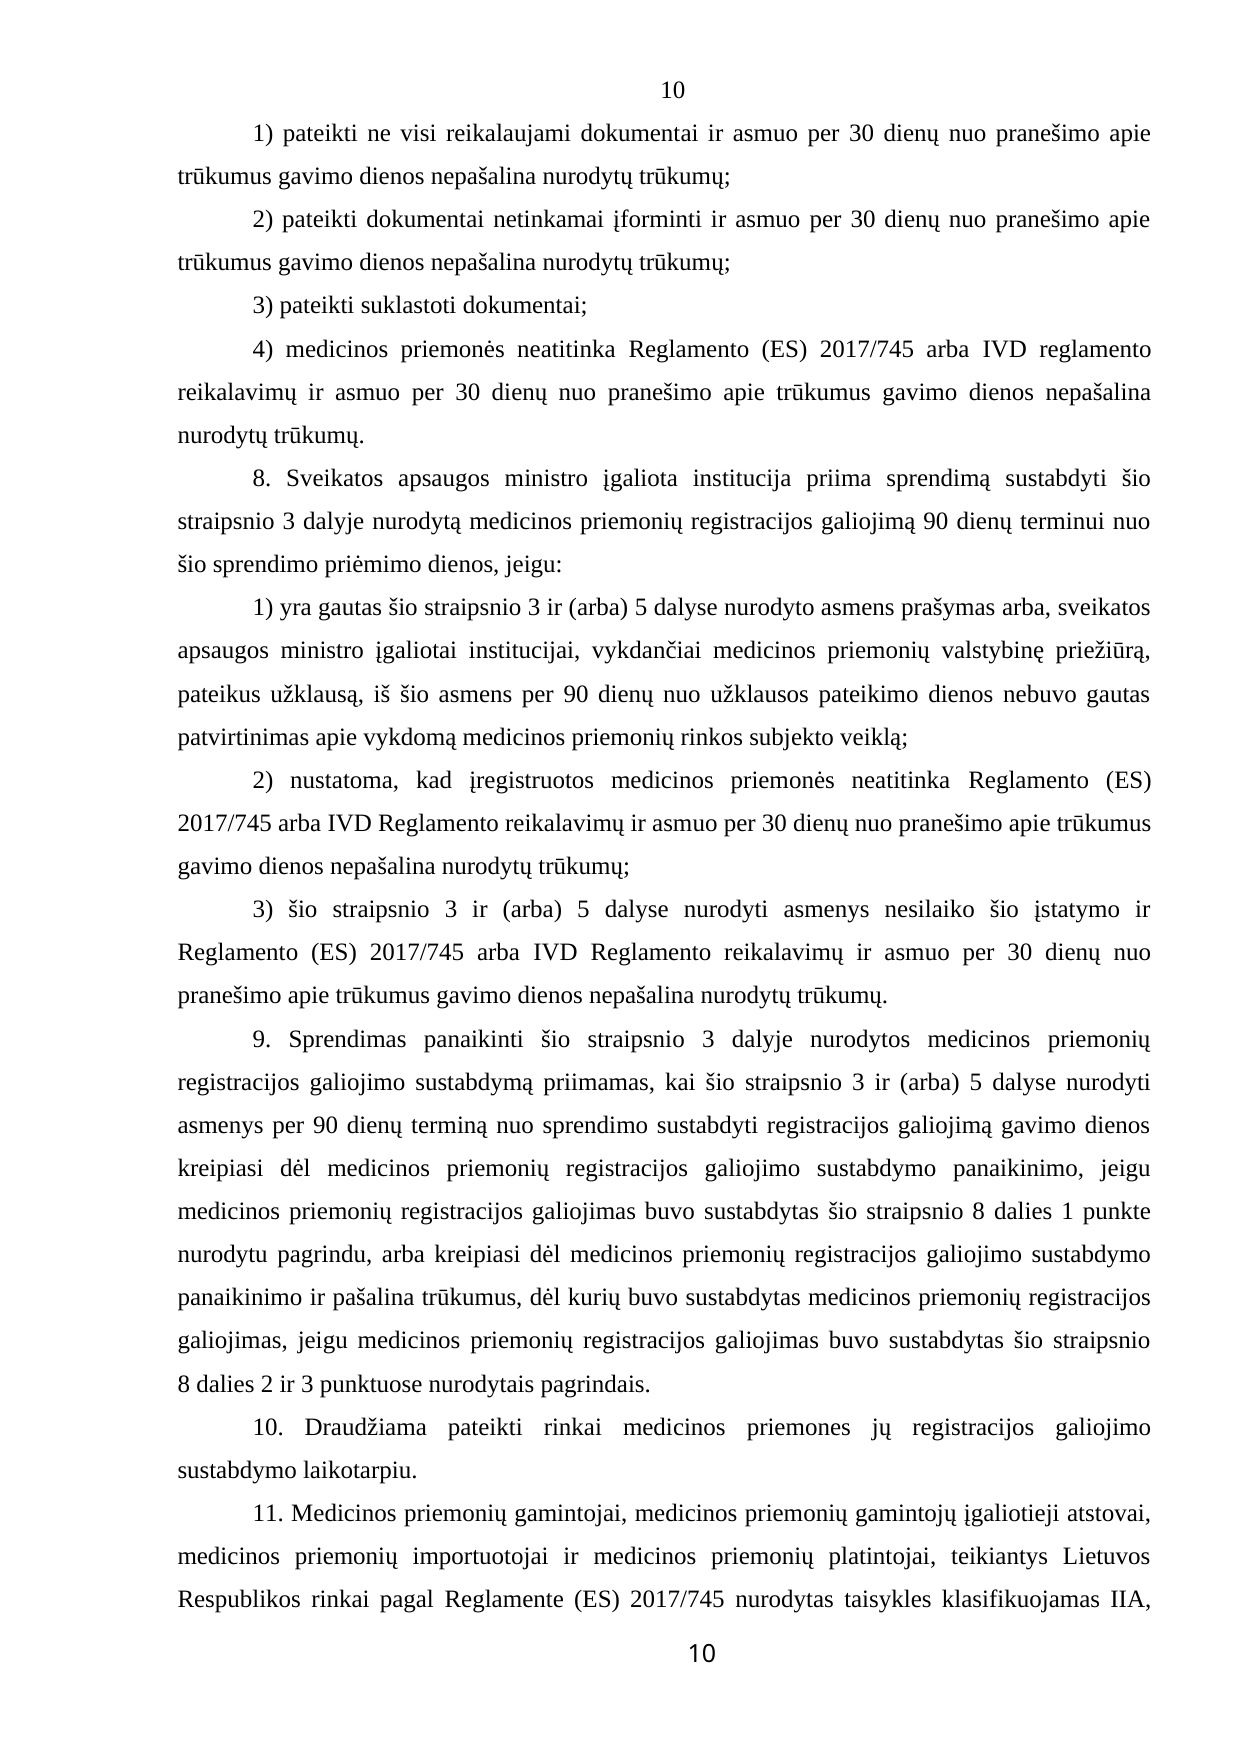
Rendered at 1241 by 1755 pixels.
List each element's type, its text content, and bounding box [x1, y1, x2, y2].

text 1) pateikti ne visi reikalaujami dokumentai ir asmuo per 30 dienų nuo pranešimo apie trūkumus gavimo dienos nepašalina nurodytų trūkumų; [177, 118, 1152, 190]
text 1) yra gautas šio straipsnio 3 ir (arba) 5 dalyse nurodyto asmens prašymas arba, sveikatos apsaugos ministro įgaliotai institucijai, vykdančiai medicinos priemonių valstybinę priežiūrą, pateikus užklausą, iš šio asmens per 90 dienų nuo užklausos pateikimo dienos nebuvo gautas patvirtinimas apie vykdomą medicinos priemonių rinkos subjekto veiklą; [177, 592, 1152, 751]
text 2) nustatoma, kad įregistruotos medicinos priemonės neatitinka Reglamento (ES) 2017/745 arba IVD Reglamento reikalavimų ir asmuo per 30 dienų nuo pranešimo apie trūkumus gavimo dienos nepašalina nurodytų trūkumų; [177, 765, 1152, 880]
text 3) pateikti suklastoti dokumentai; [177, 291, 1152, 319]
text 2) pateikti dokumentai netinkamai įforminti ir asmuo per 30 dienų nuo pranešimo apie trūkumus gavimo dienos nepašalina nurodytų trūkumų; [177, 204, 1152, 276]
text 10. Draudžiama pateikti rinkai medicinos priemones jų registracijos galiojimo sustabdymo laikotarpiu. [177, 1412, 1152, 1484]
text 8. Sveikatos apsaugos ministro įgaliota institucija priima sprendimą sustabdyti šio straipsnio 3 dalyje nurodytą medicinos priemonių registracijos galiojimą 90 dienų terminui nuo šio sprendimo priėmimo dienos, jeigu: [177, 463, 1152, 578]
text 11. Medicinos priemonių gamintojai, medicinos priemonių gamintojų įgaliotieji atstovai, medicinos priemonių importuotojai ir medicinos priemonių platintojai, teikiantys Lietuvos Respublikos rinkai pagal Reglamente (ES) 2017/745 nurodytas taisykles klasifikuojamas IIA, [177, 1498, 1152, 1613]
text 3) šio straipsnio 3 ir (arba) 5 dalyse nurodyti asmenys nesilaiko šio įstatymo ir Reglamento (ES) 2017/745 arba IVD Reglamento reikalavimų ir asmuo per 30 dienų nuo pranešimo apie trūkumus gavimo dienos nepašalina nurodytų trūkumų. [177, 894, 1152, 1009]
text 9. Sprendimas panaikinti šio straipsnio 3 dalyje nurodytos medicinos priemonių registracijos galiojimo sustabdymą priimamas, kai šio straipsnio 3 ir (arba) 5 dalyse nurodyti asmenys per 90 dienų terminą nuo sprendimo sustabdyti registracijos galiojimą gavimo dienos kreipiasi dėl medicinos priemonių registracijos galiojimo sustabdymo panaikinimo, jeigu medicinos priemonių registracijos galiojimas buvo sustabdytas šio straipsnio 8 dalies 1 punkte nurodytu pagrindu, arba kreipiasi dėl medicinos priemonių registracijos galiojimo sustabdymo panaikinimo ir pašalina trūkumus, dėl kurių buvo sustabdytas medicinos priemonių registracijos galiojimas, jeigu medicinos priemonių registracijos galiojimas buvo sustabdytas šio straipsnio 8 dalies 2 ir 3 punktuose nurodytais pagrindais. [177, 1024, 1152, 1397]
text 4) medicinos priemonės neatitinka Reglamento (ES) 2017/745 arba IVD reglamento reikalavimų ir asmuo per 30 dienų nuo pranešimo apie trūkumus gavimo dienos nepašalina nurodytų trūkumų. [177, 334, 1152, 449]
